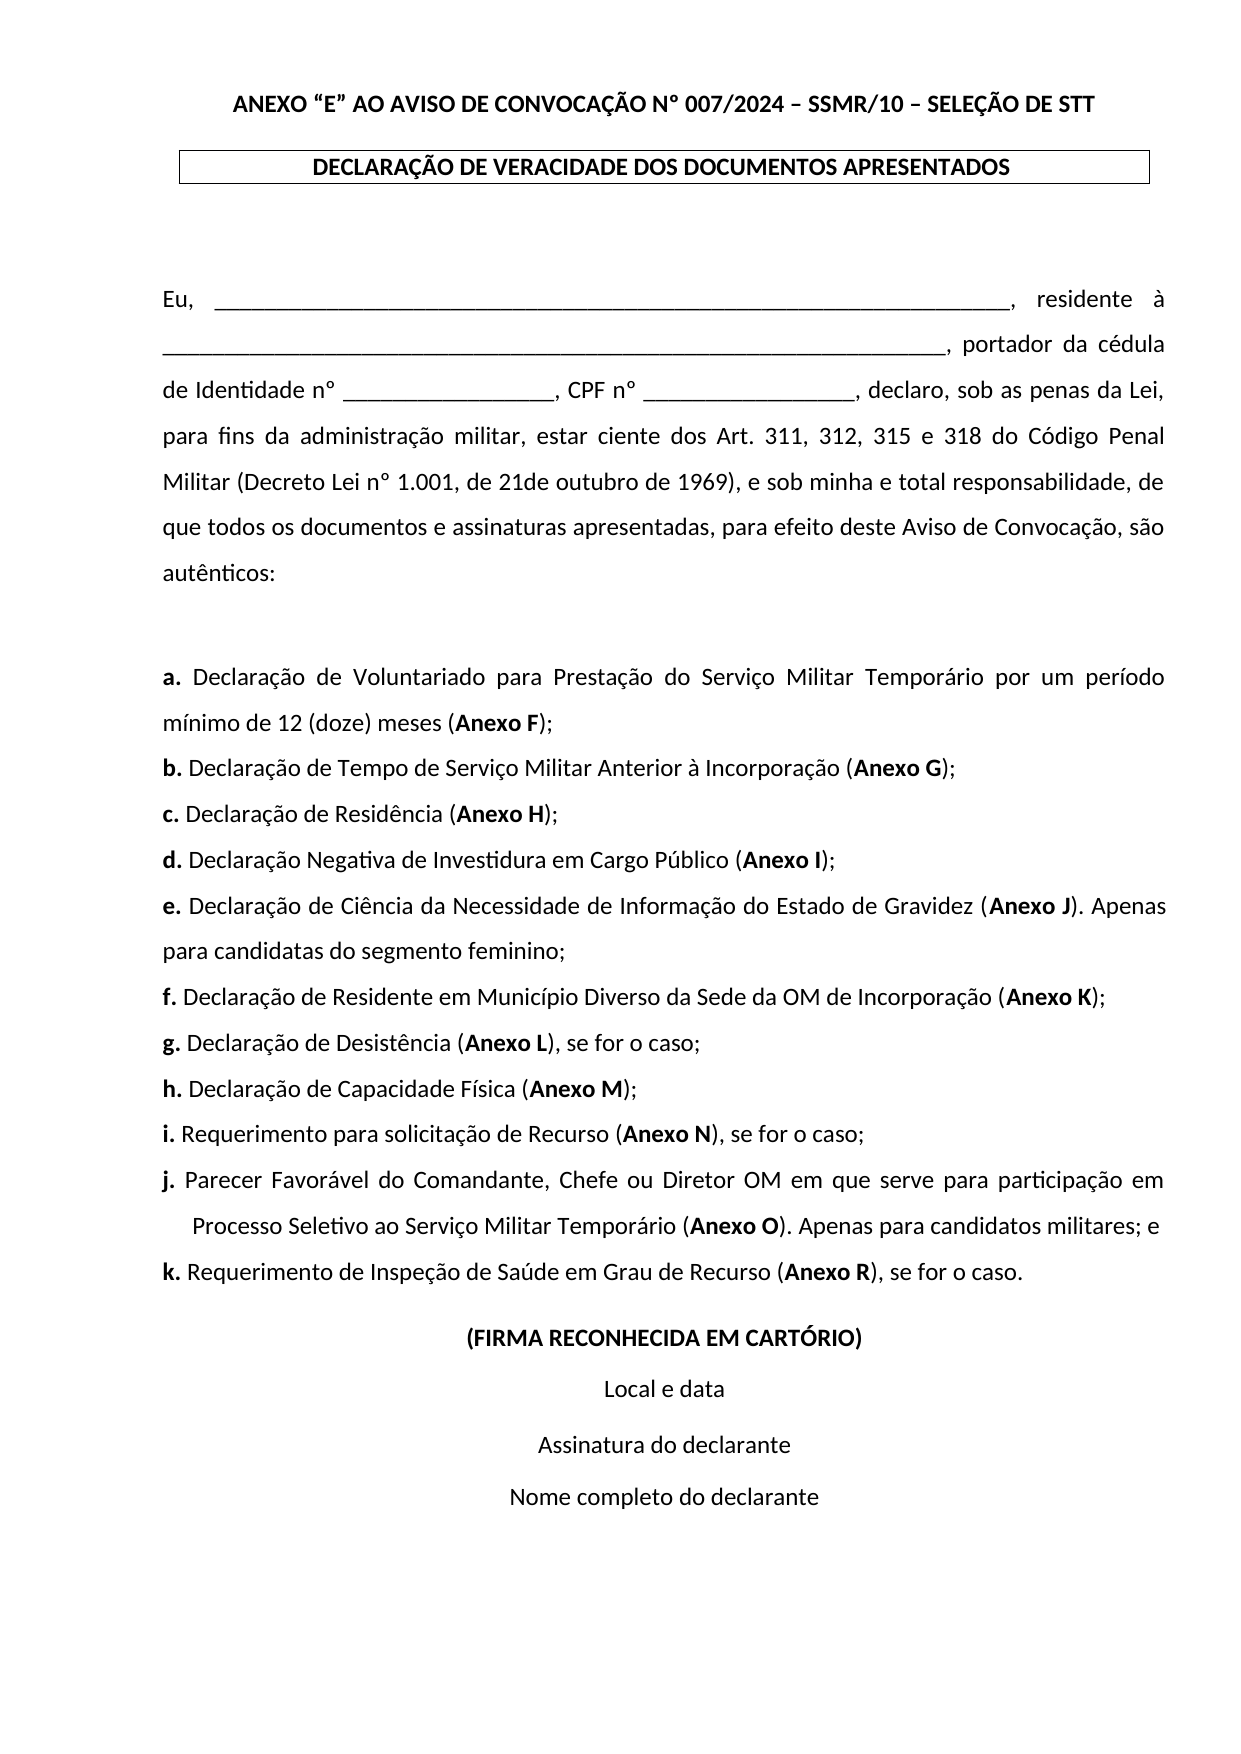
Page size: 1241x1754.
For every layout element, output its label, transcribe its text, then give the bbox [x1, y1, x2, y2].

text Local e data [162, 1373, 1166, 1404]
text g. Declaração de Desistência (Anexo L), se for o caso; [162, 1027, 1166, 1057]
text h. Declaração de Capacidade Física (Anexo M); [162, 1073, 1166, 1103]
text j. Parecer Favorável do Comandante, Chefe ou Diretor OM em que serve para participação em Processo Seletivo ao Serviço Militar Temporário (Anexo O). Apenas para candidatos militares; e [162, 1164, 1166, 1240]
table_header DECLARAÇÃO DE VERACIDADE DOS DOCUMENTOS APRESENTADOS [180, 151, 1149, 182]
text d. Declaração Negativa de Investidura em Cargo Público (Anexo I); [162, 844, 1166, 874]
text f. Declaração de Residente em Município Diverso da Sede da OM de Incorporação (Anexo K); [162, 981, 1166, 1012]
text (FIRMA RECONHECIDA EM CARTÓRIO) [162, 1322, 1166, 1353]
text Assinatura do declarante [162, 1429, 1166, 1460]
text ANEXO “E” AO AVISO DE CONVOCAÇÃO Nº 007/2024 – SSMR/10 – SELEÇÃO DE STT [162, 89, 1166, 119]
text Eu, ________________________________________________________________, residente à _______________________________________________________________, portador da cédula de Identidade nº _________________, CPF nº _________________, declaro, sob as penas da Lei, para fins da administração militar, estar ciente dos Art. 311, 312, 315 e 318 do Código Penal Militar (Decreto Lei nº 1.001, de 21de outubro de 1969), e sob minha e total responsabilidade, de que todos os documentos e assinaturas apresentadas, para efeito deste Aviso de Convocação, são autênticos: [162, 283, 1166, 588]
text k. Requerimento de Inspeção de Saúde em Grau de Recurso (Anexo R), se for o caso. [162, 1256, 1166, 1286]
text i. Requerimento para solicitação de Recurso (Anexo N), se for o caso; [162, 1118, 1166, 1149]
text e. Declaração de Ciência da Necessidade de Informação do Estado de Gravidez (Anexo J). Apenas para candidatas do segmento feminino; [162, 890, 1166, 966]
text Nome completo do declarante [162, 1481, 1166, 1511]
text a. Declaração de Voluntariado para Prestação do Serviço Militar Temporário por um período mínimo de 12 (doze) meses (Anexo F); [162, 661, 1166, 737]
text c. Declaração de Residência (Anexo H); [162, 798, 1166, 829]
text b. Declaração de Tempo de Serviço Militar Anterior à Incorporação (Anexo G); [162, 753, 1166, 783]
